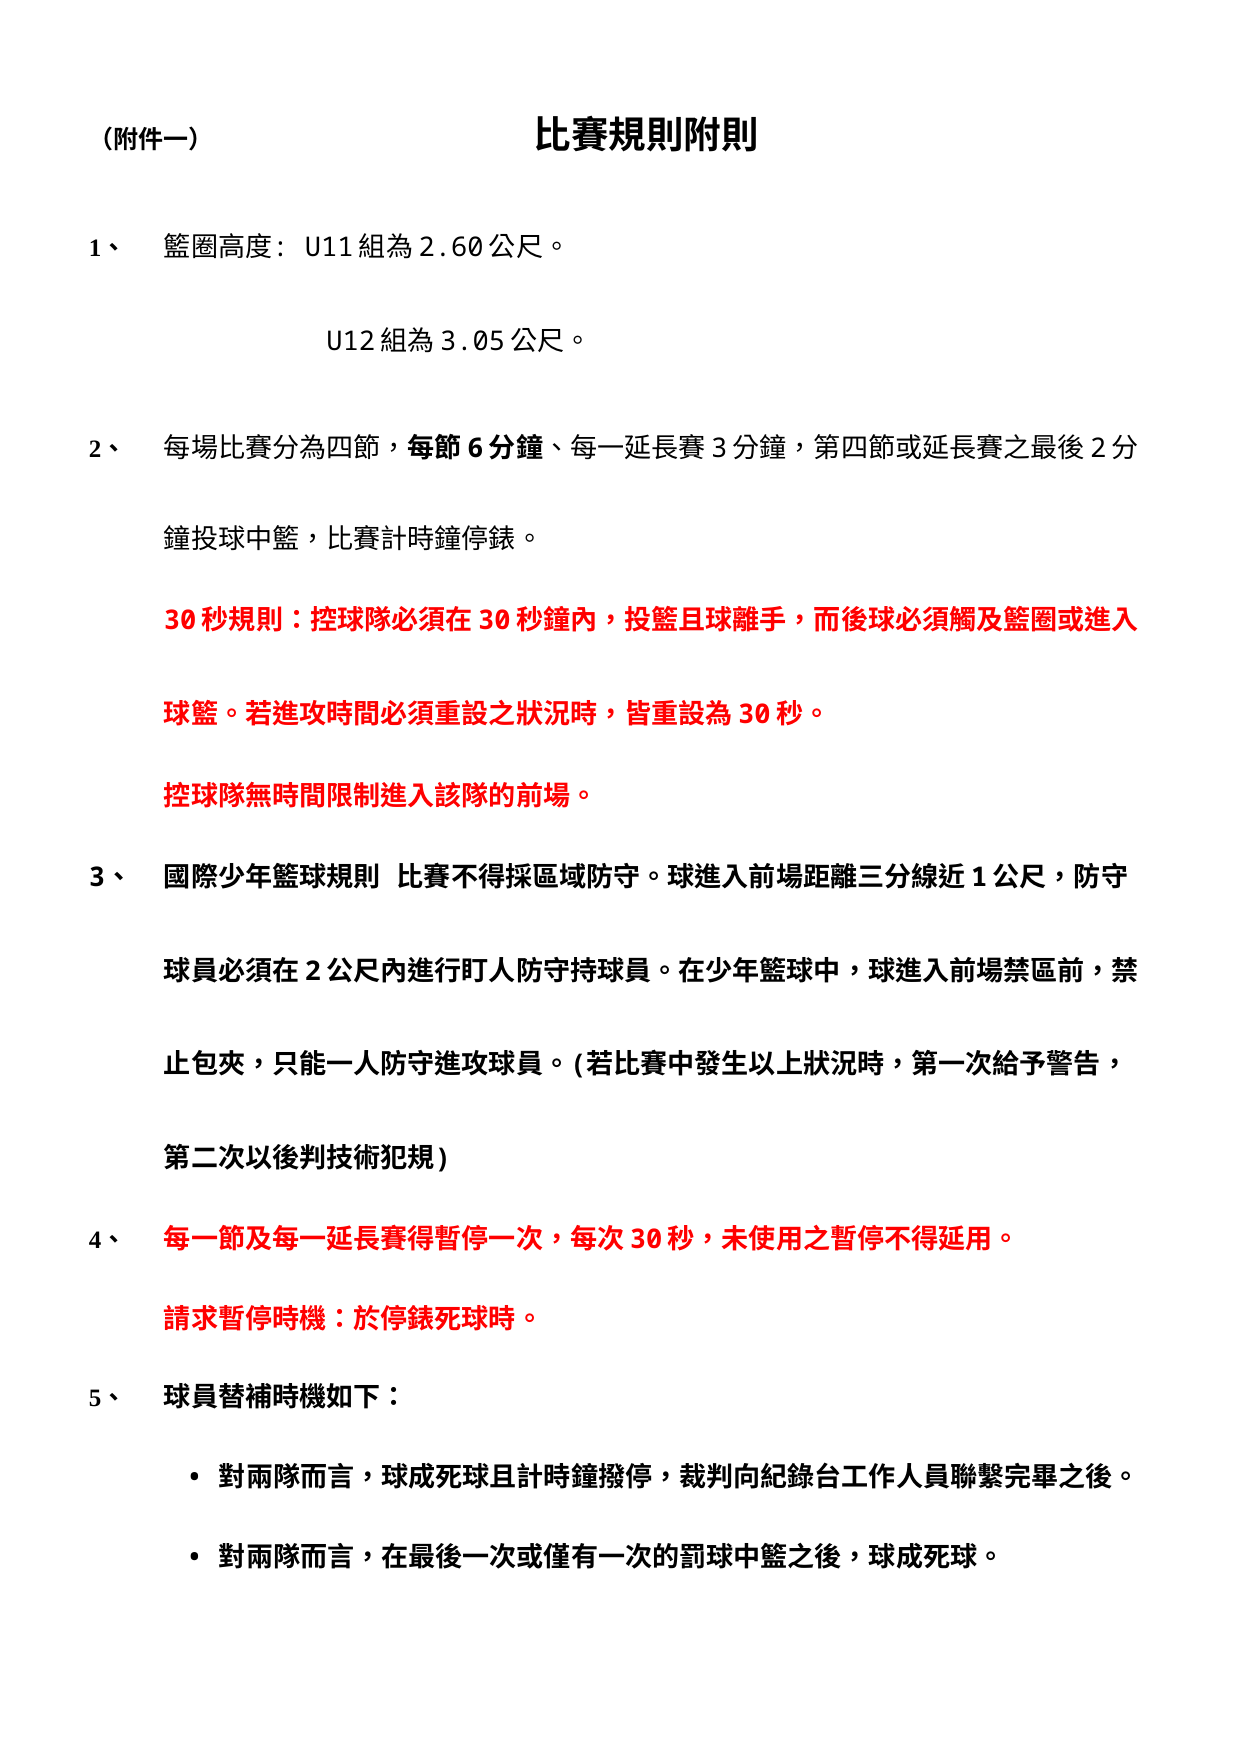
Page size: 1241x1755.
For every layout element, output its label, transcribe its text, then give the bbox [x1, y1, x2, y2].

list 每一節及每一延長賽得暫停一次，每次30秒，未使用之暫停不得延用。 [89, 1196, 1152, 1259]
text 控球隊無時間限制進入該隊的前場。 [164, 752, 1152, 814]
list 球員替補時機如下： [89, 1356, 1152, 1418]
text • 對兩隊而言，球成死球且計時鐘撥停，裁判向紀錄台工作人員聯繫完畢之後。 [89, 1434, 1152, 1496]
list 國際少年籃球規則 比賽不得採區域防守。球進入前場距離三分線近1公尺，防守球員必須在2公尺內進行盯人防守持球員。在少年籃球中，球進入前場禁區前，禁止包夾，只能一人防守進攻球員。(若比賽中發生以上狀況時，第一次給予警告，第二次以後判技術犯規) [89, 834, 1152, 1178]
list 每場比賽分為四節，每節6分鐘、每一延長賽3分鐘，第四節或延長賽之最後2分鐘投球中籃，比賽計時鐘停錶。 [89, 404, 1152, 560]
text • 對兩隊而言，在最後一次或僅有一次的罰球中籃之後，球成死球。 [89, 1515, 1152, 1577]
text 30秒規則：控球隊必須在30秒鐘內，投籃且球離手，而後球必須觸及籃圈或進入球籃。若進攻時間必須重設之狀況時，皆重設為30秒。 [164, 576, 1152, 732]
text 請求暫停時機：於停錶死球時。 [164, 1277, 1152, 1340]
list 籃圈高度: U11組為2.60公尺。 U12組為3.05公尺。 [89, 203, 1152, 359]
text （附件一） 比賽規則附則 [89, 94, 1152, 156]
